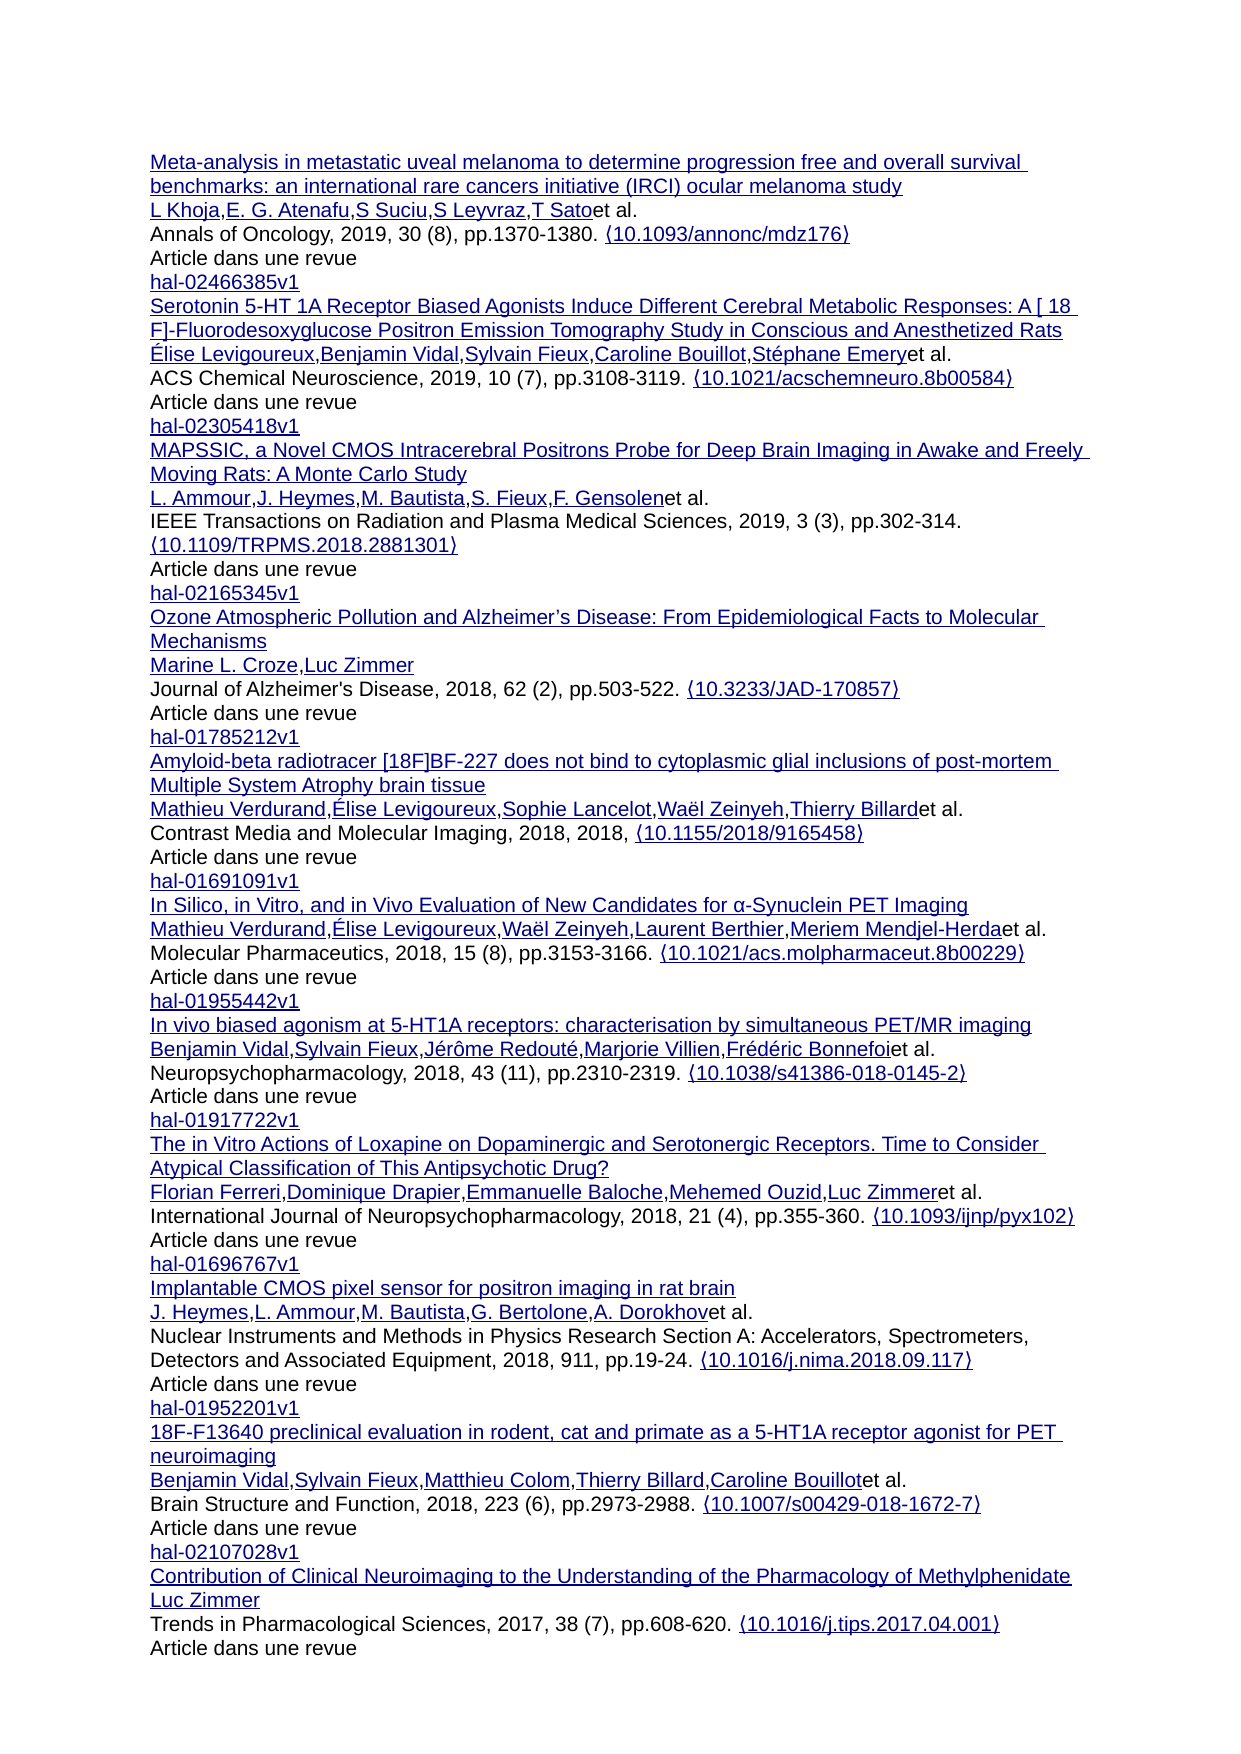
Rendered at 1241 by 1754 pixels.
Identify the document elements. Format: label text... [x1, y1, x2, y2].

table_cell Serotonin 5-HT 1A Receptor Biased Agonists Induce Different Cerebral Metabolic Responses: A [ 18 F]-Fluorodesoxyglucose Positron Emission Tomography Study in Conscious and Anesthetized Rats Élise Levigoureux,Benjamin Vidal,Sylvain Fieux,Caroline Bouillot,Stéphane Emeryet al. ACS Chemical Neuroscience, 2019, 10 (7), pp.3108-3119. ⟨10.1021/acschemneuro.8b00584⟩ Article dans une revue hal-02305418v1 [150, 294, 1090, 437]
table_cell The in Vitro Actions of Loxapine on Dopaminergic and Serotonergic Receptors. Time to Consider Atypical Classification of This Antipsychotic Drug? Florian Ferreri,Dominique Drapier,Emmanuelle Baloche,Mehemed Ouzid,Luc Zimmeret al. International Journal of Neuropsychopharmacology, 2018, 21 (4), pp.355-360. ⟨10.1093/ijnp/pyx102⟩ Article dans une revue hal-01696767v1 [150, 1132, 1090, 1276]
table_cell Contribution of Clinical Neuroimaging to the Understanding of the Pharmacology of Methylphenidate Luc Zimmer Trends in Pharmacological Sciences, 2017, 38 (7), pp.608-620. ⟨10.1016/j.tips.2017.04.001⟩ Article dans une revue [150, 1564, 1090, 1659]
table_cell In Silico, in Vitro, and in Vivo Evaluation of New Candidates for α-Synuclein PET Imaging Mathieu Verdurand,Élise Levigoureux,Waël Zeinyeh,Laurent Berthier,Meriem Mendjel-Herdaet al. Molecular Pharmaceutics, 2018, 15 (8), pp.3153-3166. ⟨10.1021/acs.molpharmaceut.8b00229⟩ Article dans une revue hal-01955442v1 [150, 893, 1090, 1012]
table_cell Moving Rats: A Monte Carlo Study L. Ammour,J. Heymes,M. Bautista,S. Fieux,F. Gensolenet al. IEEE Transactions on Radiation and Plasma Medical Sciences, 2019, 3 (3), pp.302-314. ⟨10.1109/TRPMS.2018.2881301⟩ Article dans une revue hal-02165345v1 [150, 459, 1090, 605]
table_cell Implantable CMOS pixel sensor for positron imaging in rat brain J. Heymes,L. Ammour,M. Bautista,G. Bertolone,A. Dorokhovet al. Nuclear Instruments and Methods in Physics Research Section A: Accelerators, Spectrometers, Detectors and Associated Equipment, 2018, 911, pp.19-24. ⟨10.1016/j.nima.2018.09.117⟩ Article dans une revue hal-01952201v1 [150, 1276, 1090, 1420]
table_cell MAPSSIC, a Novel CMOS Intracerebral Positrons Probe for Deep Brain Imaging in Awake and Freely [150, 438, 1090, 458]
table_cell In vivo biased agonism at 5-HT1A receptors: characterisation by simultaneous PET/MR imaging Benjamin Vidal,Sylvain Fieux,Jérôme Redouté,Marjorie Villien,Frédéric Bonnefoiet al. Neuropsychopharmacology, 2018, 43 (11), pp.2310-2319. ⟨10.1038/s41386-018-0145-2⟩ Article dans une revue hal-01917722v1 [150, 1013, 1090, 1132]
table_cell Ozone Atmospheric Pollution and Alzheimer’s Disease: From Epidemiological Facts to Molecular Mechanisms Marine L. Croze,Luc Zimmer Journal of Alzheimer's Disease, 2018, 62 (2), pp.503-522. ⟨10.3233/JAD-170857⟩ Article dans une revue hal-01785212v1 [150, 605, 1090, 749]
table_cell Meta-analysis in metastatic uveal melanoma to determine progression free and overall survival benchmarks: an international rare cancers initiative (IRCI) ocular melanoma study L Khoja,E. G. Atenafu,S Suciu,S Leyvraz,T Satoet al. Annals of Oncology, 2019, 30 (8), pp.1370-1380. ⟨10.1093/annonc/mdz176⟩ Article dans une revue hal-02466385v1 [150, 150, 1090, 294]
table_cell Amyloid-beta radiotracer [18F]BF-227 does not bind to cytoplasmic glial inclusions of post-mortem Multiple System Atrophy brain tissue Mathieu Verdurand,Élise Levigoureux,Sophie Lancelot,Waël Zeinyeh,Thierry Billardet al. Contrast Media and Molecular Imaging, 2018, 2018, ⟨10.1155/2018/9165458⟩ Article dans une revue hal-01691091v1 [150, 749, 1090, 893]
table_cell 18F-F13640 preclinical evaluation in rodent, cat and primate as a 5-HT1A receptor agonist for PET neuroimaging Benjamin Vidal,Sylvain Fieux,Matthieu Colom,Thierry Billard,Caroline Bouillotet al. Brain Structure and Function, 2018, 223 (6), pp.2973-2988. ⟨10.1007/s00429-018-1672-7⟩ Article dans une revue hal-02107028v1 [150, 1420, 1090, 1563]
